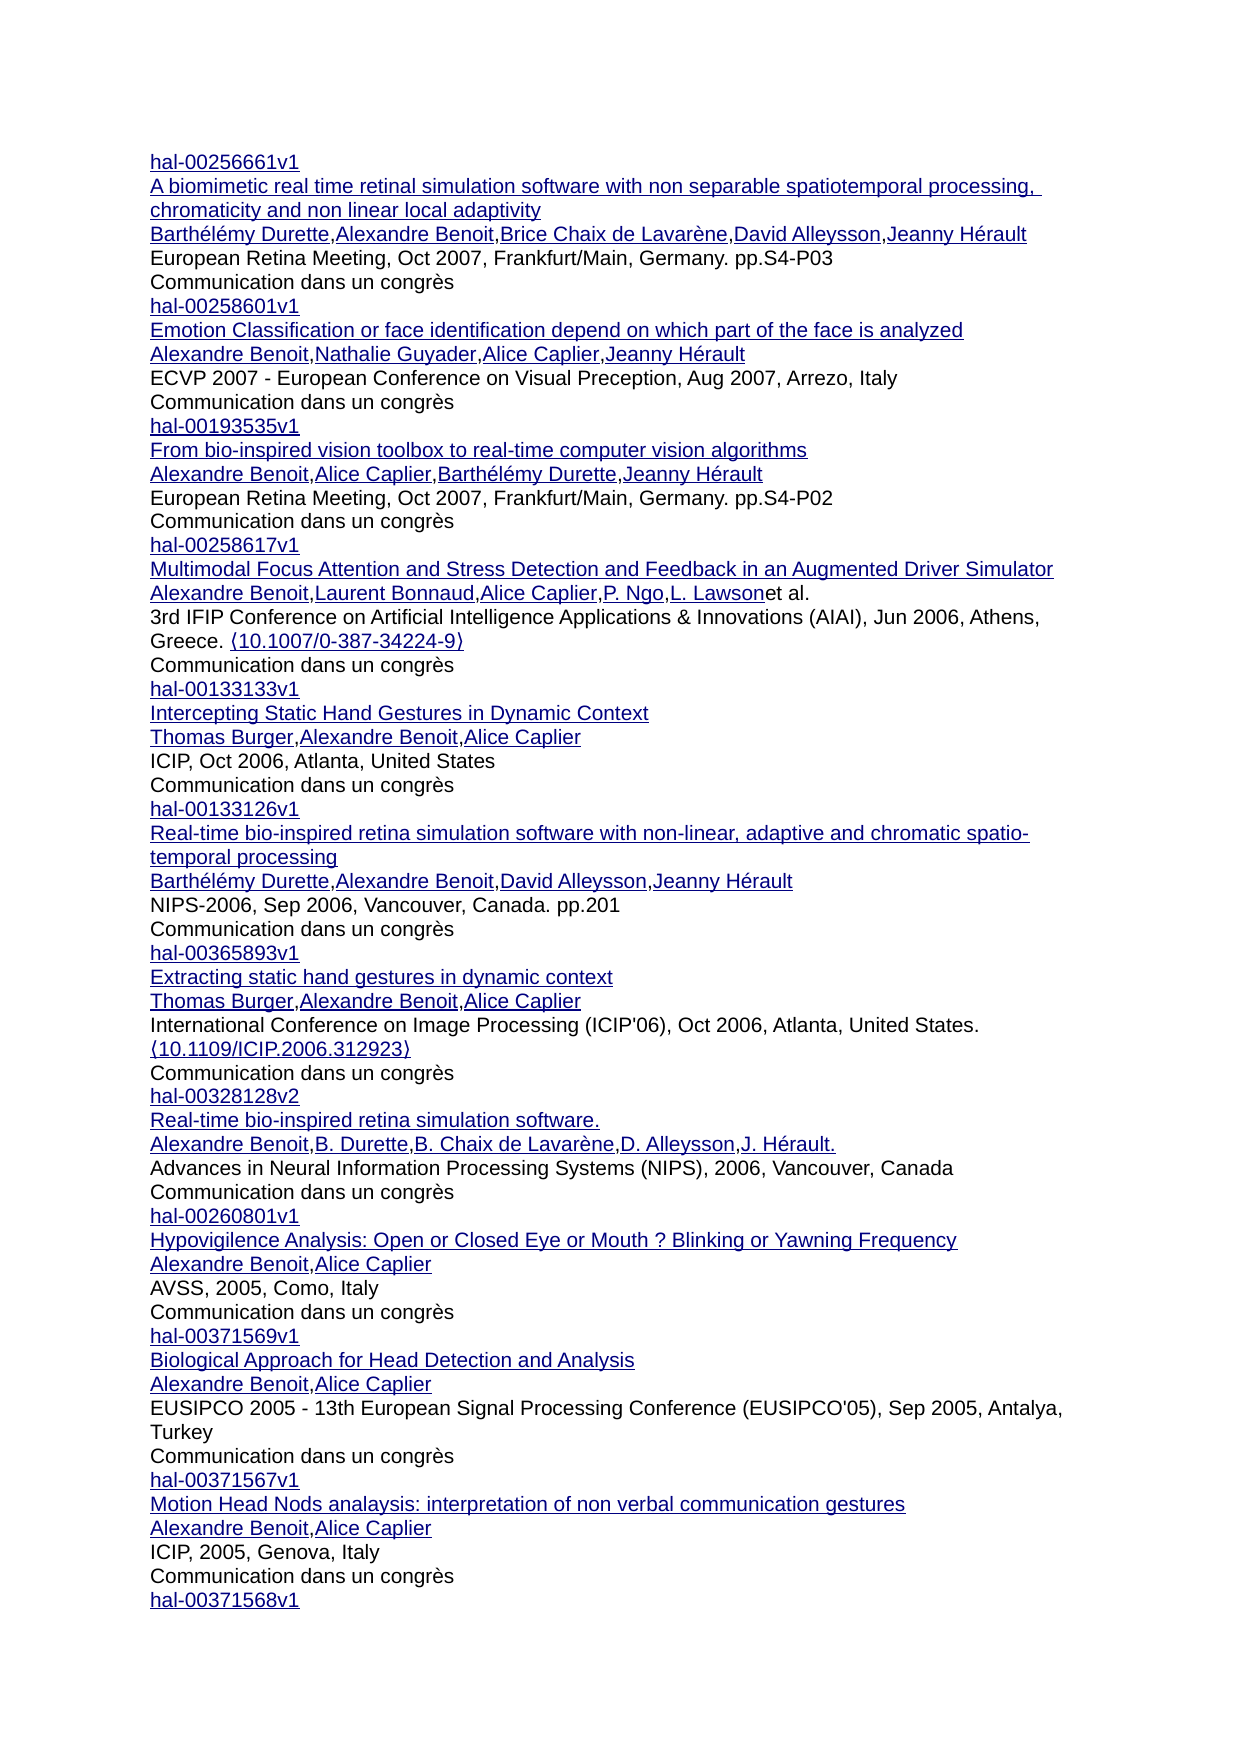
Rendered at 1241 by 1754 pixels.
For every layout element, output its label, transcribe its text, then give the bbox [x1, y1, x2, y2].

table_cell Emotion Classification or face identification depend on which part of the face is analyzed Alexandre Benoit,Nathalie Guyader,Alice Caplier,Jeanny Hérault ECVP 2007 - European Conference on Visual Preception, Aug 2007, Arrezo, Italy Communication dans un congrès hal-00193535v1 [150, 318, 1090, 437]
table_cell From bio-inspired vision toolbox to real-time computer vision algorithms Alexandre Benoit,Alice Caplier,Barthélémy Durette,Jeanny Hérault European Retina Meeting, Oct 2007, Frankfurt/Main, Germany. pp.S4-P02 Communication dans un congrès hal-00258617v1 [150, 438, 1090, 557]
table_cell Real-time bio-inspired retina simulation software with non-linear, adaptive and chromatic spatio-temporal processing Barthélémy Durette,Alexandre Benoit,David Alleysson,Jeanny Hérault NIPS-2006, Sep 2006, Vancouver, Canada. pp.201 Communication dans un congrès hal-00365893v1 [150, 821, 1090, 964]
table_cell Intercepting Static Hand Gestures in Dynamic Context Thomas Burger,Alexandre Benoit,Alice Caplier ICIP, Oct 2006, Atlanta, United States Communication dans un congrès hal-00133126v1 [150, 701, 1090, 821]
table_cell Real-time bio-inspired retina simulation software. Alexandre Benoit,B. Durette,B. Chaix de Lavarène,D. Alleysson,J. Hérault. Advances in Neural Information Processing Systems (NIPS), 2006, Vancouver, Canada Communication dans un congrès hal-00260801v1 [150, 1108, 1090, 1228]
table_cell Multimodal Focus Attention and Stress Detection and Feedback in an Augmented Driver Simulator Alexandre Benoit,Laurent Bonnaud,Alice Caplier,P. Ngo,L. Lawsonet al. 3rd IFIP Conference on Artificial Intelligence Applications & Innovations (AIAI), Jun 2006, Athens, Greece. ⟨10.1007/0-387-34224-9⟩ Communication dans un congrès hal-00133133v1 [150, 557, 1090, 701]
table_cell A biomimetic real time retinal simulation software with non separable spatiotemporal processing, chromaticity and non linear local adaptivity Barthélémy Durette,Alexandre Benoit,Brice Chaix de Lavarène,David Alleysson,Jeanny Hérault European Retina Meeting, Oct 2007, Frankfurt/Main, Germany. pp.S4-P03 Communication dans un congrès hal-00258601v1 [150, 174, 1090, 318]
table_cell Extracting static hand gestures in dynamic context Thomas Burger,Alexandre Benoit,Alice Caplier International Conference on Image Processing (ICIP'06), Oct 2006, Atlanta, United States. ⟨10.1109/ICIP.2006.312923⟩ Communication dans un congrès hal-00328128v2 [150, 965, 1090, 1108]
table_cell Biological Approach for Head Detection and Analysis Alexandre Benoit,Alice Caplier EUSIPCO 2005 - 13th European Signal Processing Conference (EUSIPCO'05), Sep 2005, Antalya, Turkey Communication dans un congrès hal-00371567v1 [150, 1348, 1090, 1492]
table_cell Hypovigilence Analysis: Open or Closed Eye or Mouth ? Blinking or Yawning Frequency Alexandre Benoit,Alice Caplier AVSS, 2005, Como, Italy Communication dans un congrès hal-00371569v1 [150, 1228, 1090, 1348]
table_cell hal-00256661v1 [150, 150, 1090, 174]
table_cell Motion Head Nods analaysis: interpretation of non verbal communication gestures Alexandre Benoit,Alice Caplier ICIP, 2005, Genova, Italy Communication dans un congrès hal-00371568v1 [150, 1492, 1090, 1611]
